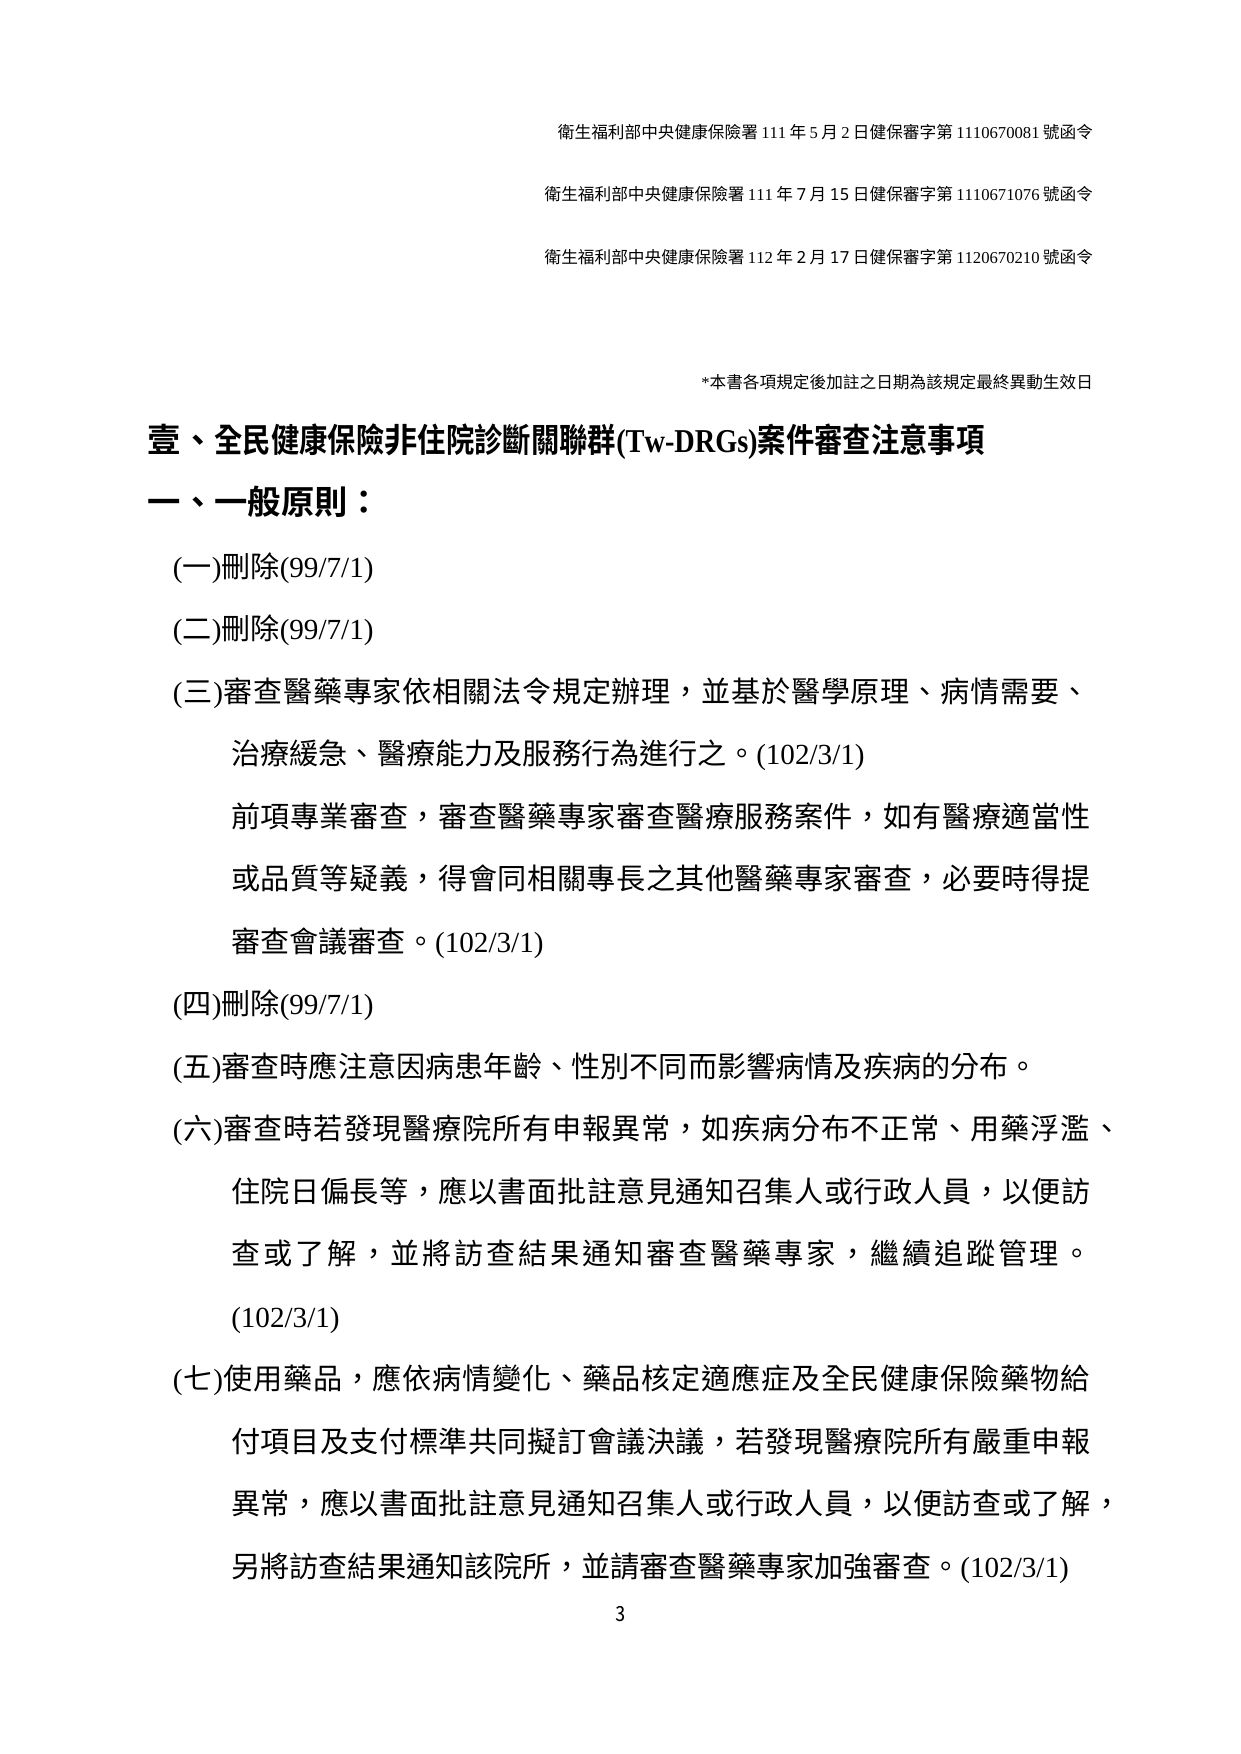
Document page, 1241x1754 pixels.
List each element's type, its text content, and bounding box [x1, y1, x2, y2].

text (三)審查醫藥專家依相關法令規定辦理，並基於醫學原理、病情需要、治療緩急、醫療能力及服務行為進行之。(102/3/1) [173, 652, 1092, 777]
text (六)審查時若發現醫療院所有申報異常，如疾病分布不正常、用藥浮濫、住院日偏長等，應以書面批註意見通知召集人或行政人員，以便訪查或了解，並將訪查結果通知審查醫藥專家，繼續追蹤管理。(102/3/1) [173, 1089, 1092, 1339]
text 衛生福利部中央健康保險署111年7月15日健保審字第1110671076號函令 [148, 152, 1092, 214]
text 衛生福利部中央健康保險署112年2月17日健保審字第1120670210號函令 [148, 214, 1092, 277]
text (七)使用藥品，應依病情變化、藥品核定適應症及全民健康保險藥物給付項目及支付標準共同擬訂會議決議，若發現醫療院所有嚴重申報異常，應以書面批註意見通知召集人或行政人員，以便訪查或了解，另將訪查結果通知該院所，並請審查醫藥專家加強審查。(102/3/1) [173, 1339, 1092, 1589]
text 壹、全民健康保險非住院診斷關聯群(Tw-DRGs)案件審查注意事項 [148, 402, 1092, 464]
text (四)刪除(99/7/1) [173, 964, 1092, 1027]
text (二)刪除(99/7/1) [173, 589, 1092, 652]
text 衛生福利部中央健康保險署111年5月2日健保審字第1110670081號函令 [148, 89, 1092, 152]
text 一、一般原則： [148, 464, 1092, 527]
text (一)刪除(99/7/1) [173, 527, 1092, 589]
text *本書各項規定後加註之日期為該規定最終異動生效日 [502, 339, 1092, 402]
text 前項專業審查，審查醫藥專家審查醫療服務案件，如有醫療適當性或品質等疑義，得會同相關專長之其他醫藥專家審查，必要時得提審查會議審查。(102/3/1) [231, 777, 1092, 964]
text (五)審查時應注意因病患年齡、性別不同而影響病情及疾病的分布。 [173, 1027, 1092, 1089]
